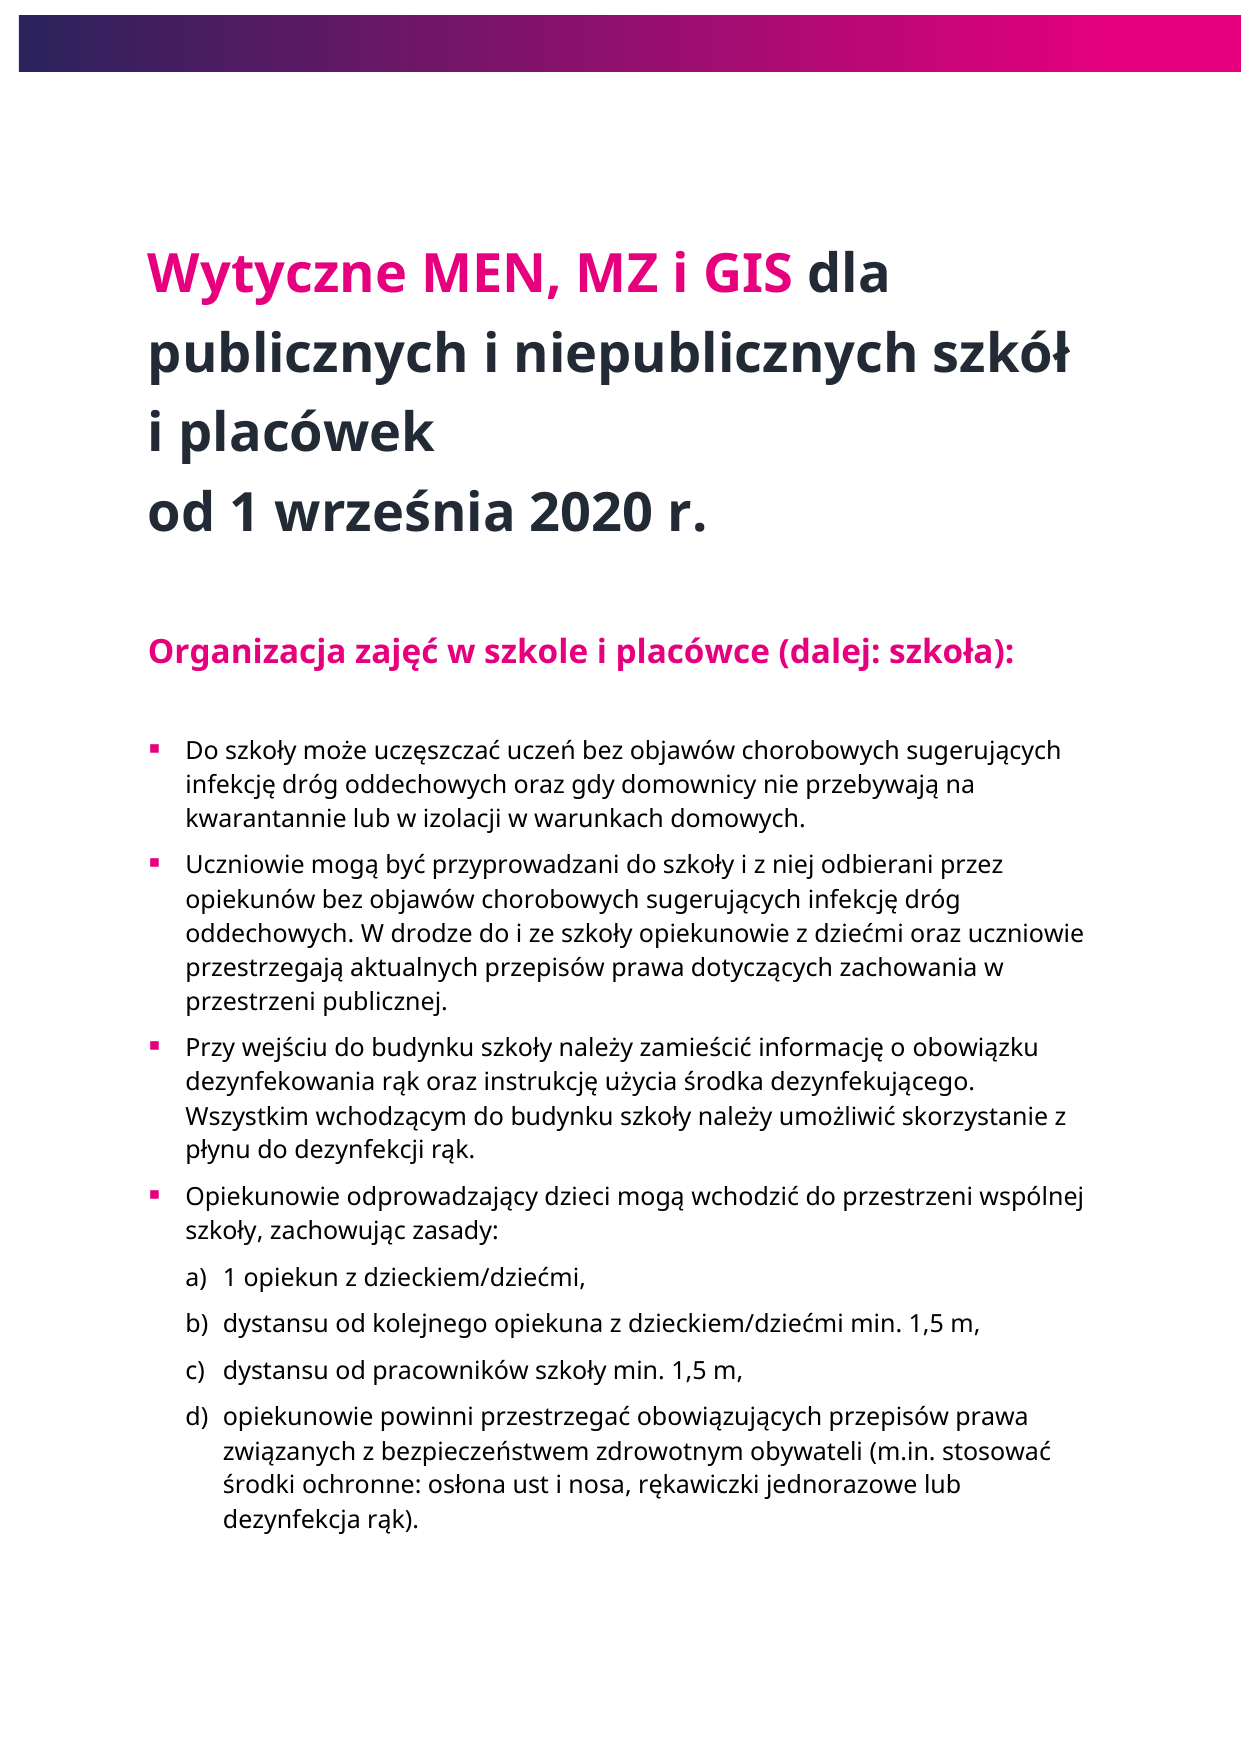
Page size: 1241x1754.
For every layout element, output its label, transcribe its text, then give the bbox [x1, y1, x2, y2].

list Przy wejściu do budynku szkoły należy zamieścić informację o obowiązku dezynfekowania rąk oraz instrukcję użycia środka dezynfekującego. Wszystkim wchodzącym do budynku szkoły należy umożliwić skorzystanie z płynu do dezynfekcji rąk. [148, 1030, 1093, 1166]
list 1 opiekun z dzieckiem/dziećmi, [185, 1259, 1093, 1293]
subtitle Organizacja zajęć w szkole i placówce (dalej: szkoła): [148, 628, 1093, 673]
list dystansu od pracowników szkoły min. 1,5 m, [185, 1352, 1093, 1387]
list dystansu od kolejnego opiekuna z dzieckiem/dziećmi min. 1,5 m, [185, 1306, 1093, 1340]
list Opiekunowie odprowadzający dzieci mogą wchodzić do przestrzeni wspólnej szkoły, zachowując zasady: [148, 1179, 1093, 1247]
list Do szkoły może uczęszczać uczeń bez objawów chorobowych sugerujących infekcję dróg oddechowych oraz gdy domownicy nie przebywają na kwarantannie lub w izolacji w warunkach domowych. [148, 732, 1093, 835]
text Wytyczne MEN, MZ i GIS dla publicznych i niepublicznych szkół i placówek od 1 września 2020 r. [148, 235, 1093, 547]
list opiekunowie powinni przestrzegać obowiązujących przepisów prawa związanych z bezpieczeństwem zdrowotnym obywateli (m.in. stosować środki ochronne: osłona ust i nosa, rękawiczki jednorazowe lub dezynfekcja rąk). [185, 1399, 1093, 1535]
list Uczniowie mogą być przyprowadzani do szkoły i z niej odbierani przez opiekunów bez objawów chorobowych sugerujących infekcję dróg oddechowych. W drodze do i ze szkoły opiekunowie z dziećmi oraz uczniowie przestrzegają aktualnych przepisów prawa dotyczących zachowania w przestrzeni publicznej. [148, 847, 1093, 1017]
